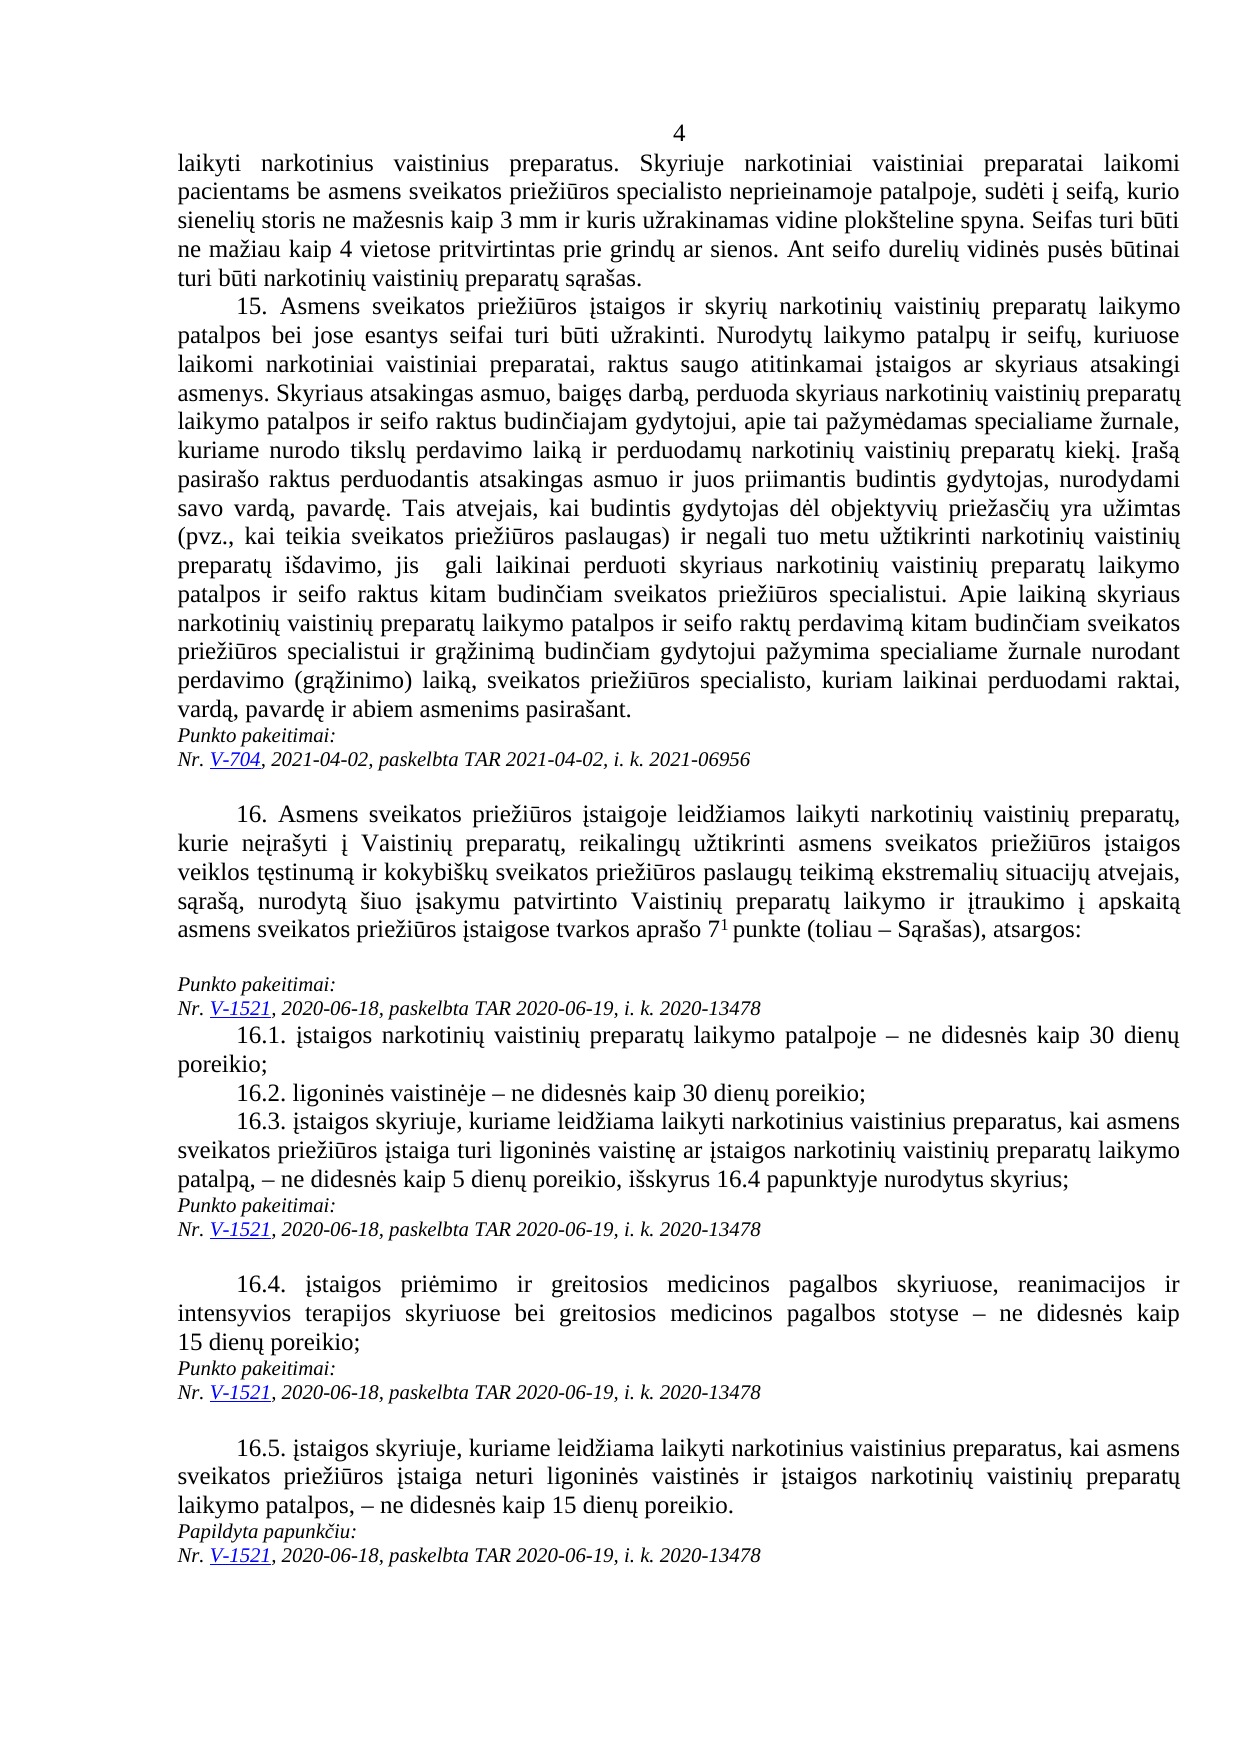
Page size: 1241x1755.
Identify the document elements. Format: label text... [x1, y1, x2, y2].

text 16.1. įstaigos narkotinių vaistinių preparatų laikymo patalpoje – ne didesnės kaip 30 dienų poreikio; [177, 1020, 1181, 1078]
text Nr. V-1521, 2020-06-18, paskelbta TAR 2020-06-19, i. k. 2020-13478 [177, 1380, 1181, 1404]
text laikyti narkotinius vaistinius preparatus. Skyriuje narkotiniai vaistiniai preparatai laikomi pacientams be asmens sveikatos priežiūros specialisto neprieinamoje patalpoje, sudėti į seifą, kurio sienelių storis ne mažesnis kaip 3 mm ir kuris užrakinamas vidine plokšteline spyna. Seifas turi būti ne mažiau kaip 4 vietose pritvirtintas prie grindų ar sienos. Ant seifo durelių vidinės pusės būtinai turi būti narkotinių vaistinių preparatų sąrašas. [177, 148, 1181, 291]
text Punkto pakeitimai: [177, 972, 1181, 996]
text Punkto pakeitimai: [177, 1193, 1181, 1217]
text Nr. V-1521, 2020-06-18, paskelbta TAR 2020-06-19, i. k. 2020-13478 [177, 1217, 1181, 1241]
text 15. Asmens sveikatos priežiūros įstaigos ir skyrių narkotinių vaistinių preparatų laikymo patalpos bei jose esantys seifai turi būti užrakinti. Nurodytų laikymo patalpų ir seifų, kuriuose laikomi narkotiniai vaistiniai preparatai, raktus saugo atitinkamai įstaigos ar skyriaus atsakingi asmenys. Skyriaus atsakingas asmuo, baigęs darbą, perduoda skyriaus narkotinių vaistinių preparatų laikymo patalpos ir seifo raktus budinčiajam gydytojui, apie tai pažymėdamas specialiame žurnale, kuriame nurodo tikslų perdavimo laiką ir perduodamų narkotinių vaistinių preparatų kiekį. Įrašą pasirašo raktus perduodantis atsakingas asmuo ir juos priimantis budintis gydytojas, nurodydami savo vardą, pavardę. Tais atvejais, kai budintis gydytojas dėl objektyvių priežasčių yra užimtas (pvz., kai teikia sveikatos priežiūros paslaugas) ir negali tuo metu užtikrinti narkotinių vaistinių preparatų išdavimo, jis gali laikinai perduoti skyriaus narkotinių vaistinių preparatų laikymo patalpos ir seifo raktus kitam budinčiam sveikatos priežiūros specialistui. Apie laikiną skyriaus narkotinių vaistinių preparatų laikymo patalpos ir seifo raktų perdavimą kitam budinčiam sveikatos priežiūros specialistui ir grąžinimą budinčiam gydytojui pažymima specialiame žurnale nurodant perdavimo (grąžinimo) laiką, sveikatos priežiūros specialisto, kuriam laikinai perduodami raktai, vardą, pavardę ir abiem asmenims pasirašant. [177, 291, 1181, 723]
text 16.4. įstaigos priėmimo ir greitosios medicinos pagalbos skyriuose, reanimacijos ir intensyvios terapijos skyriuose bei greitosios medicinos pagalbos stotyse – ne didesnės kaip 15 dienų poreikio; [177, 1269, 1181, 1356]
text 16.2. ligoninės vaistinėje – ne didesnės kaip 30 dienų poreikio; [177, 1078, 1181, 1106]
text Punkto pakeitimai: [177, 1356, 1181, 1380]
text Punkto pakeitimai: [177, 723, 1181, 747]
text 16.5. įstaigos skyriuje, kuriame leidžiama laikyti narkotinius vaistinius preparatus, kai asmens sveikatos priežiūros įstaiga neturi ligoninės vaistinės ir įstaigos narkotinių vaistinių preparatų laikymo patalpos, – ne didesnės kaip 15 dienų poreikio. [177, 1433, 1181, 1519]
text Nr. V-1521, 2020-06-18, paskelbta TAR 2020-06-19, i. k. 2020-13478 [177, 1543, 1181, 1567]
text 16.3. įstaigos skyriuje, kuriame leidžiama laikyti narkotinius vaistinius preparatus, kai asmens sveikatos priežiūros įstaiga turi ligoninės vaistinę ar įstaigos narkotinių vaistinių preparatų laikymo patalpą, – ne didesnės kaip 5 dienų poreikio, išskyrus 16.4 papunktyje nurodytus skyrius; [177, 1106, 1181, 1193]
text Nr. V-1521, 2020-06-18, paskelbta TAR 2020-06-19, i. k. 2020-13478 [177, 996, 1181, 1020]
text 16. Asmens sveikatos priežiūros įstaigoje leidžiamos laikyti narkotinių vaistinių preparatų, kurie neįrašyti į Vaistinių preparatų, reikalingų užtikrinti asmens sveikatos priežiūros įstaigos veiklos tęstinumą ir kokybiškų sveikatos priežiūros paslaugų teikimą ekstremalių situacijų atvejais, sąrašą, nurodytą šiuo įsakymu patvirtinto Vaistinių preparatų laikymo ir įtraukimo į apskaitą asmens sveikatos priežiūros įstaigose tvarkos aprašo 71 punkte (toliau – Sąrašas), atsargos: [177, 799, 1181, 943]
text Papildyta papunkčiu: [177, 1519, 1181, 1543]
text Nr. V-704, 2021-04-02, paskelbta TAR 2021-04-02, i. k. 2021-06956 [177, 747, 1181, 771]
